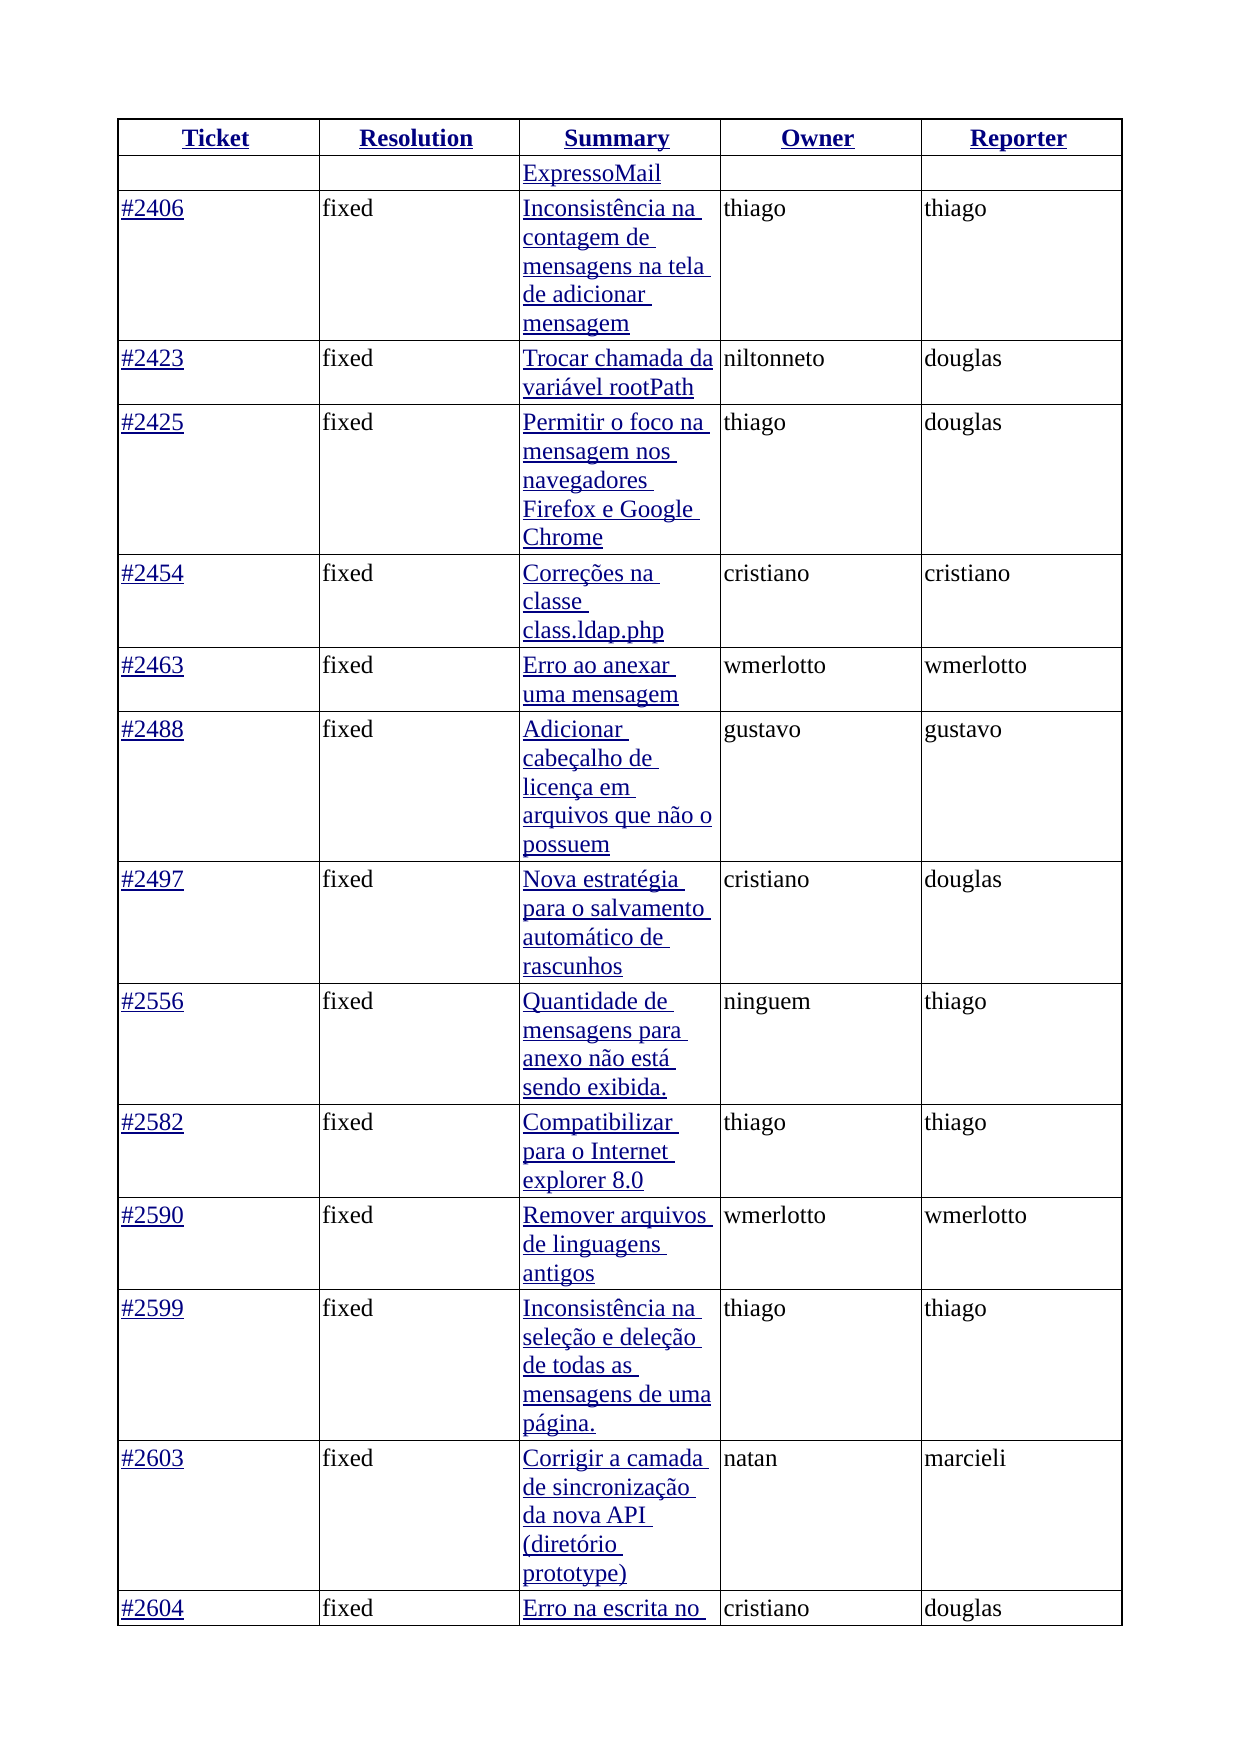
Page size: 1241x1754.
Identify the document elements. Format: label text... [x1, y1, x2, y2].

table_cell Correções na classe class.ldap.php [520, 555, 720, 647]
table_cell fixed [320, 191, 519, 340]
table_cell fixed [320, 862, 519, 982]
table_cell [721, 156, 921, 190]
table_cell douglas [922, 1591, 1121, 1625]
table_cell #2603 [119, 1441, 319, 1590]
table_header Ticket [119, 120, 319, 154]
table_cell Inconsistência na seleção e deleção de todas as mensagens de uma página. [520, 1290, 720, 1439]
table_cell natan [721, 1441, 921, 1590]
table_cell cristiano [721, 555, 921, 647]
table_cell wmerlotto [721, 648, 921, 711]
table_cell wmerlotto [922, 1198, 1121, 1289]
table_cell Remover arquivos de linguagens antigos [520, 1198, 720, 1289]
table_cell [119, 156, 319, 190]
table_cell douglas [922, 405, 1121, 554]
table_cell thiago [922, 1290, 1121, 1439]
table_cell #2423 [119, 341, 319, 404]
table_cell Nova estratégia para o salvamento automático de rascunhos [520, 862, 720, 982]
table_cell Inconsistência na contagem de mensagens na tela de adicionar mensagem [520, 191, 720, 340]
table_cell gustavo [721, 712, 921, 861]
table_cell Quantidade de mensagens para anexo não está sendo exibida. [520, 984, 720, 1104]
table_cell wmerlotto [922, 648, 1121, 711]
table_cell #2497 [119, 862, 319, 982]
table_cell Compatibilizar para o Internet explorer 8.0 [520, 1105, 720, 1197]
table_cell ExpressoMail [520, 156, 720, 190]
table_cell fixed [320, 648, 519, 711]
table_cell Erro na escrita no [520, 1591, 720, 1625]
table_cell niltonneto [721, 341, 921, 404]
table_cell #2463 [119, 648, 319, 711]
table_cell gustavo [922, 712, 1121, 861]
table_cell #2406 [119, 191, 319, 340]
table_cell #2556 [119, 984, 319, 1104]
table_cell cristiano [922, 555, 1121, 647]
table_cell thiago [922, 984, 1121, 1104]
table_cell fixed [320, 712, 519, 861]
table_cell fixed [320, 405, 519, 554]
table_cell ninguem [721, 984, 921, 1104]
table_cell Erro ao anexar uma mensagem [520, 648, 720, 711]
table_cell [320, 156, 519, 190]
table_cell [922, 156, 1121, 190]
table_cell Trocar chamada da variável rootPath [520, 341, 720, 404]
table_cell douglas [922, 862, 1121, 982]
table_header Owner [721, 120, 921, 154]
table_cell fixed [320, 984, 519, 1104]
table_cell thiago [721, 405, 921, 554]
table_cell cristiano [721, 862, 921, 982]
table_cell thiago [922, 191, 1121, 340]
table_header Reporter [922, 120, 1121, 154]
table_cell douglas [922, 341, 1121, 404]
table_cell Corrigir a camada de sincronização da nova API (diretório prototype) [520, 1441, 720, 1590]
table_cell thiago [721, 1105, 921, 1197]
table_header Summary [520, 120, 720, 154]
table_header Resolution [320, 120, 519, 154]
table_cell #2582 [119, 1105, 319, 1197]
table_cell wmerlotto [721, 1198, 921, 1289]
table_cell cristiano [721, 1591, 921, 1625]
table_cell #2488 [119, 712, 319, 861]
table_cell fixed [320, 1591, 519, 1625]
table_cell fixed [320, 1290, 519, 1439]
table_cell Adicionar cabeçalho de licença em arquivos que não o possuem [520, 712, 720, 861]
table_cell #2425 [119, 405, 319, 554]
table_cell fixed [320, 1198, 519, 1289]
table_cell fixed [320, 341, 519, 404]
table_cell #2599 [119, 1290, 319, 1439]
table_cell Permitir o foco na mensagem nos navegadores Firefox e Google Chrome [520, 405, 720, 554]
table_cell thiago [721, 1290, 921, 1439]
table_cell fixed [320, 555, 519, 647]
table_cell #2454 [119, 555, 319, 647]
table_cell #2590 [119, 1198, 319, 1289]
table_cell thiago [721, 191, 921, 340]
table_cell thiago [922, 1105, 1121, 1197]
table_cell fixed [320, 1441, 519, 1590]
table_cell fixed [320, 1105, 519, 1197]
table_cell marcieli [922, 1441, 1121, 1590]
table_cell #2604 [119, 1591, 319, 1625]
